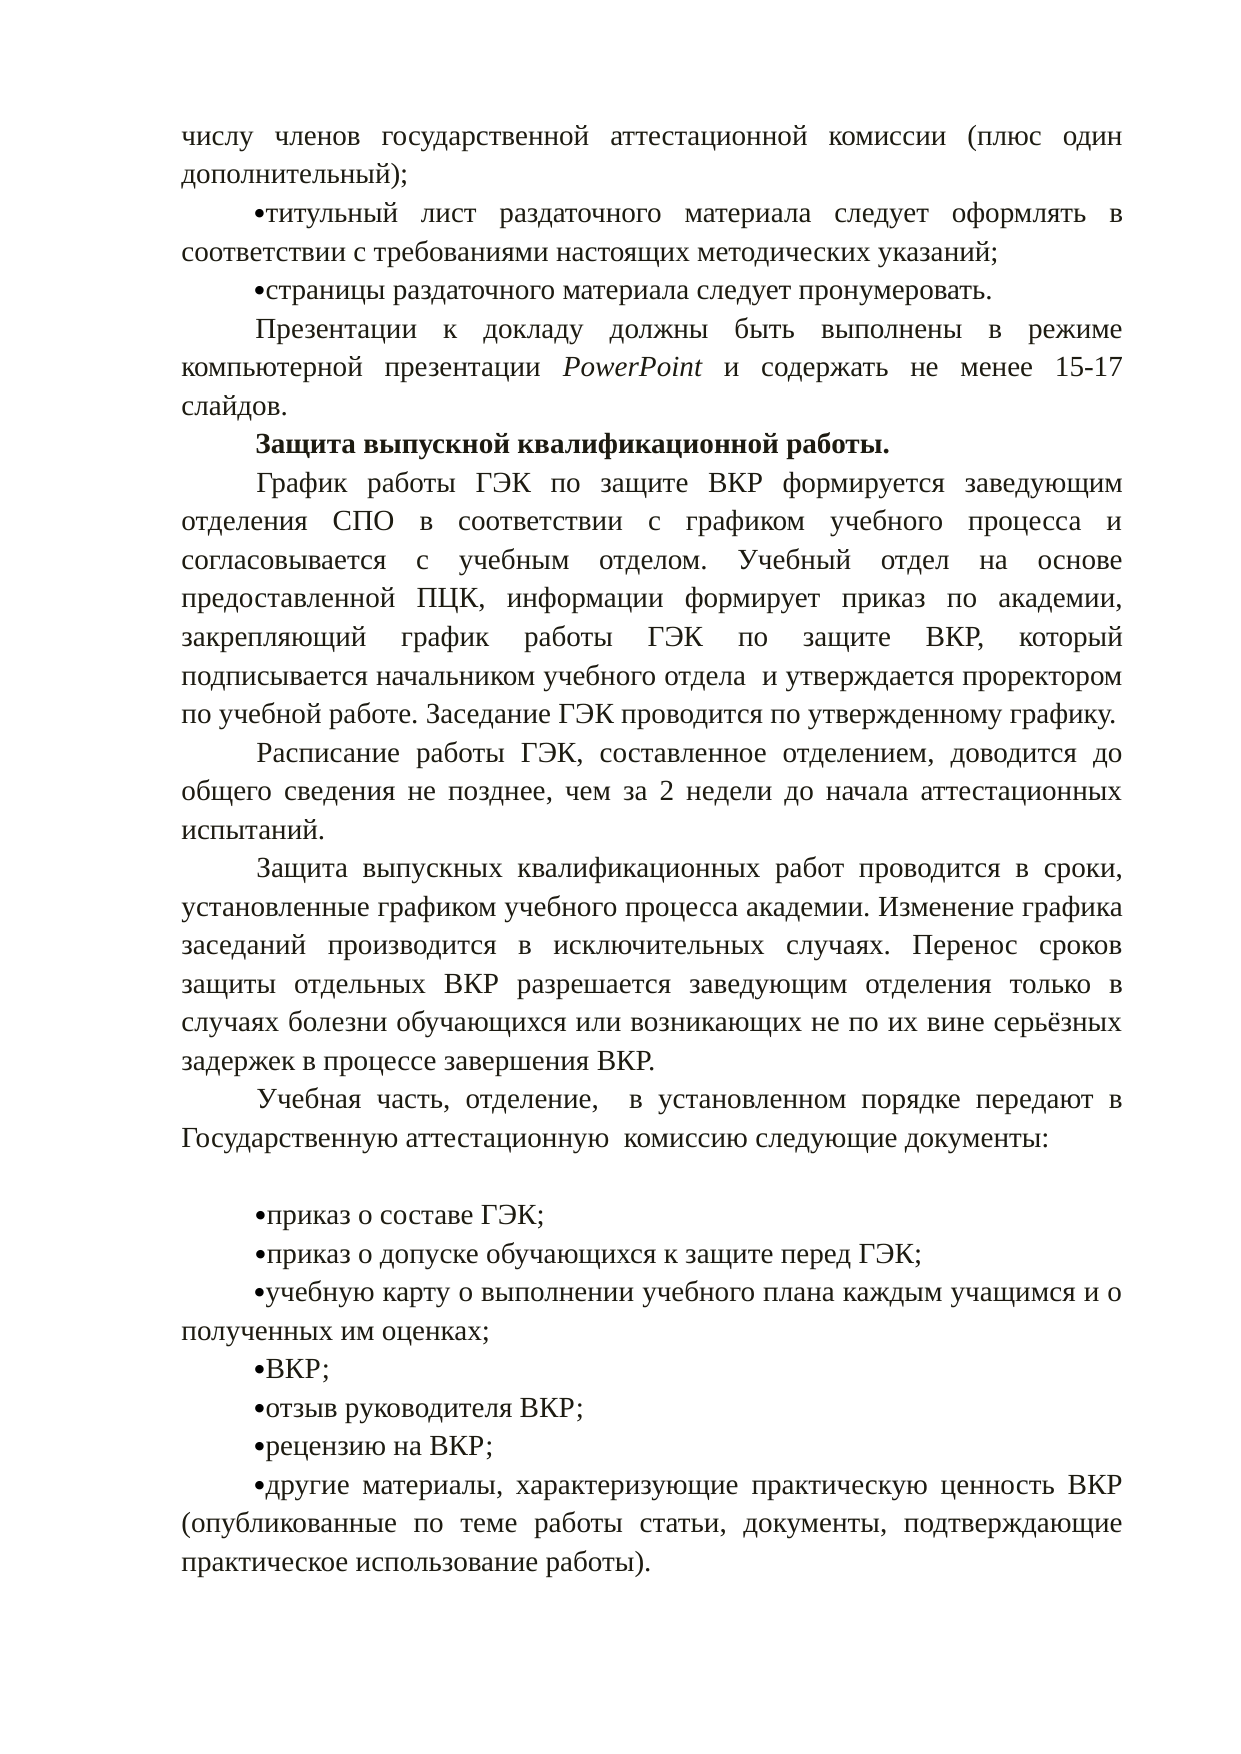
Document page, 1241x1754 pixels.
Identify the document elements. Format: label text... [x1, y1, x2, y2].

list приказ о составе ГЭК; [256, 1197, 1123, 1231]
list страницы раздаточного материала следует пронумеровать. [181, 272, 1123, 306]
list числу членов государственной аттестационной комиссии (плюс один дополнительный); [181, 118, 1123, 190]
text Расписание работы ГЭК, составленное отделением, доводится до общего сведения не позднее, чем за 2 недели до начала аттестационных испытаний. [181, 735, 1123, 845]
list титульный лист раздаточного материала следует оформлять в соответствии с требованиями настоящих методических указаний; [181, 195, 1123, 267]
list приказ о допуске обучающихся к защите перед ГЭК; [256, 1236, 1123, 1269]
text Защита выпускных квалификационных работ проводится в сроки, установленные графиком учебного процесса академии. Изменение графика заседаний производится в исключительных случаях. Перенос сроков защиты отдельных ВКР разрешается заведующим отделения только в случаях болезни обучающихся или возникающих не по их вине серьёзных задержек в процессе завершения ВКР. [181, 850, 1123, 1077]
text График работы ГЭК по защите ВКР формируется заведующим отделения СПО в соответствии с графиком учебного процесса и согласовывается с учебным отделом. Учебный отдел на основе предоставленной ПЦК, информации формирует приказ по академии, закрепляющий график работы ГЭК по защите ВКР, который подписывается начальником учебного отдела и утверждается проректором по учебной работе. Заседание ГЭК проводится по утвержденному графику. [181, 465, 1123, 730]
list учебную карту о выполнении учебного плана каждым учащимся и о полученных им оценках; [181, 1274, 1123, 1346]
list рецензию на ВКР; [181, 1428, 1123, 1462]
list ВКР; [181, 1351, 1123, 1385]
list отзыв руководителя ВКР; [181, 1390, 1123, 1423]
text Презентации к докладу должны быть выполнены в режиме компьютерной презентации PowerPoint и содержать не менее 15-17 слайдов. [181, 311, 1123, 421]
text Защита выпускной квалификационной работы. [181, 426, 1123, 460]
list другие материалы, характеризующие практическую ценность ВКР (опубликованные по теме работы статьи, документы, подтверждающие практическое использование работы). [181, 1467, 1123, 1578]
text Учебная часть, отделение, в установленном порядке передают в Государственную аттестационную комиссию следующие документы: [181, 1082, 1123, 1154]
